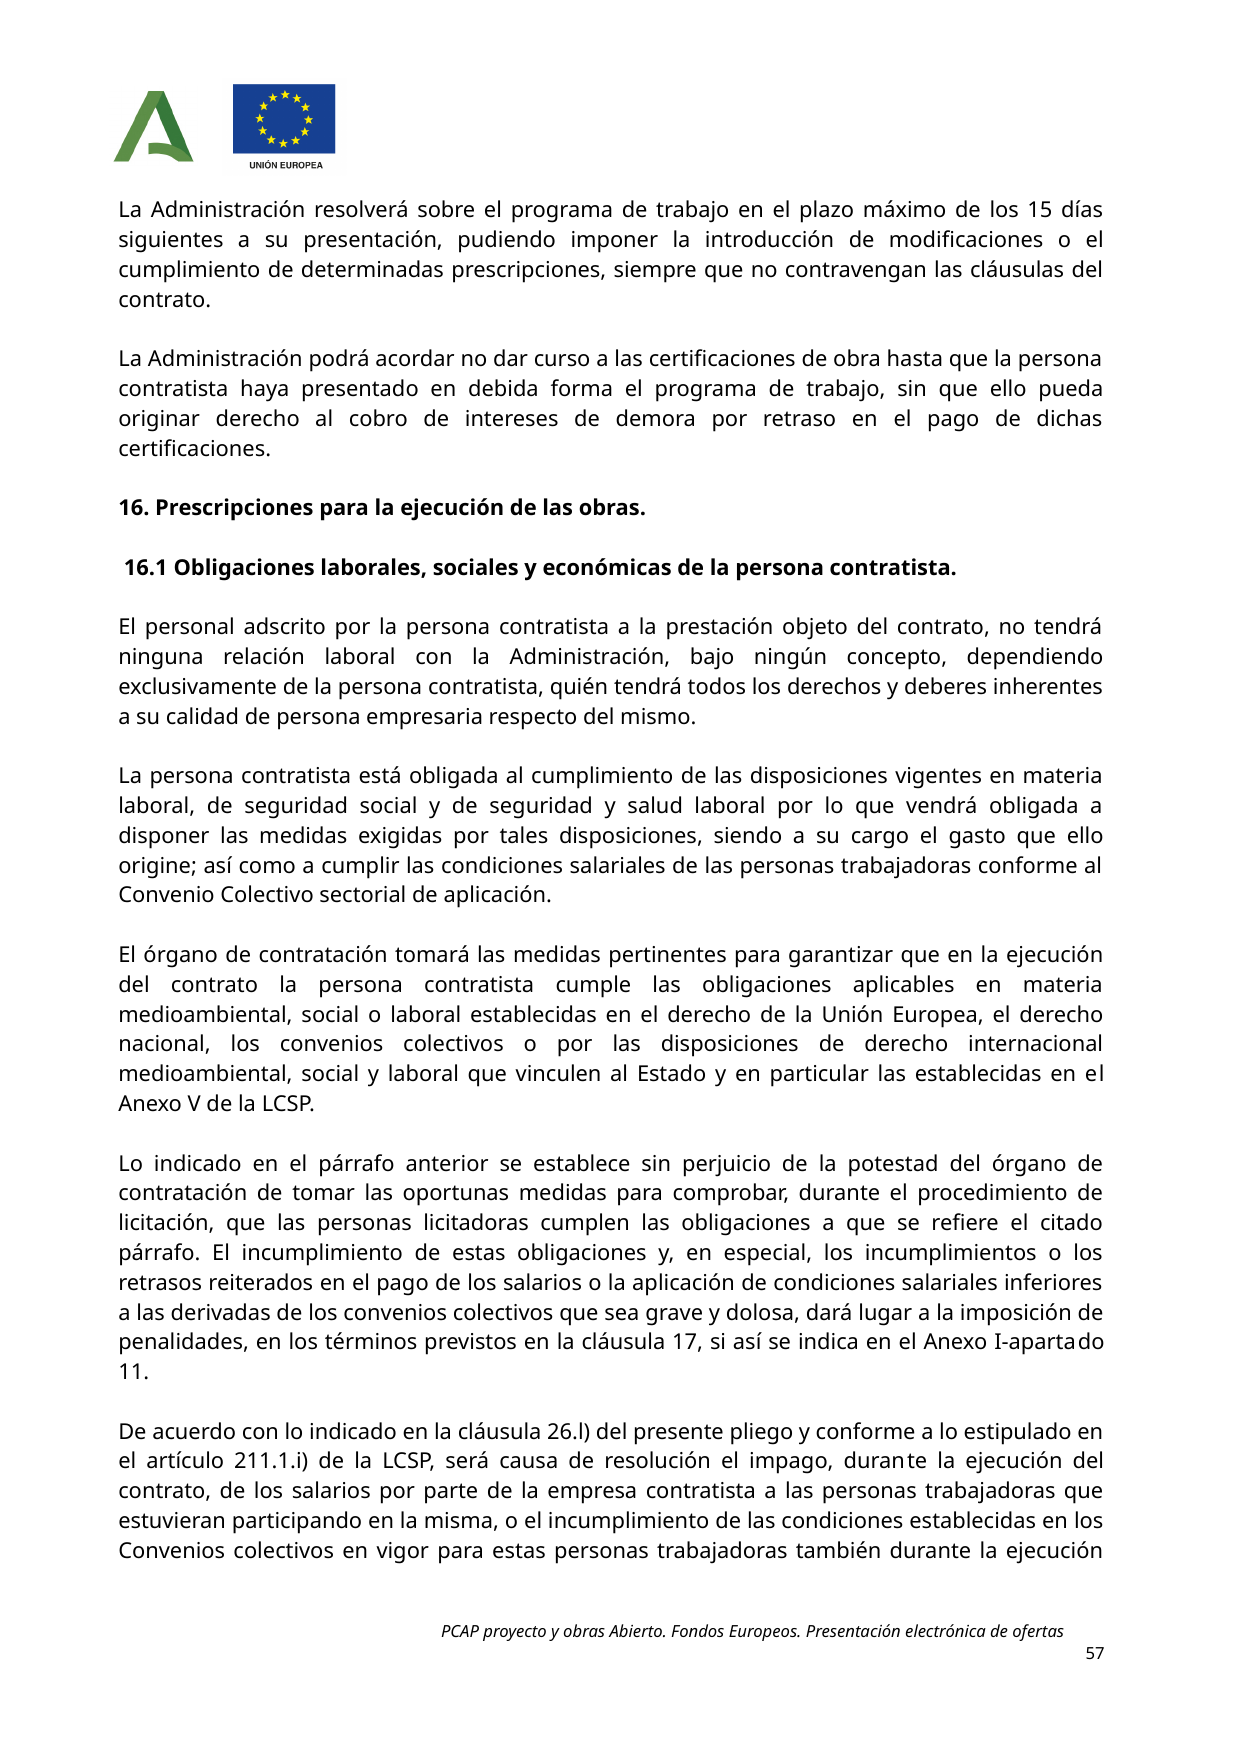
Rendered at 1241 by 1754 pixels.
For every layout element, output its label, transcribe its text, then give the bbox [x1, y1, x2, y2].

text El personal adscrito por la persona contratista a la prestación objeto del contrato, no tendrá ninguna relación laboral con la Administración, bajo ningún concepto, dependiendo exclusivamente de la persona contratista, quién tendrá todos los derechos y deberes inherentes a su calidad de persona empresaria respecto del mismo. [118, 611, 1104, 731]
picture [221, 78, 347, 176]
picture [109, 86, 198, 166]
text 16.1 Obligaciones laborales, sociales y económicas de la persona contratista. [118, 552, 1104, 582]
text El órgano de contratación tomará las medidas pertinentes para garantizar que en la ejecución del contrato la persona contratista cumple las obligaciones aplicables en materia medioambiental, social o laboral establecidas en el derecho de la Unión Europea, el derecho nacional, los convenios colectivos o por las disposiciones de derecho internacional medioambiental, social y laboral que vinculen al Estado y en particular las establecidas en el Anexo V de la LCSP. [118, 939, 1104, 1118]
text La persona contratista está obligada al cumplimiento de las disposiciones vigentes en materia laboral, de seguridad social y de seguridad y salud laboral por lo que vendrá obligada a disponer las medidas exigidas por tales disposiciones, siendo a su cargo el gasto que ello origine; así como a cumplir las condiciones salariales de las personas trabajadoras conforme al Convenio Colectivo sectorial de aplicación. [118, 760, 1104, 909]
text 16. Prescripciones para la ejecución de las obras. [118, 492, 1104, 522]
text Lo indicado en el párrafo anterior se establece sin perjuicio de la potestad del órgano de contratación de tomar las oportunas medidas para comprobar, durante el procedimiento de licitación, que las personas licitadoras cumplen las obligaciones a que se refiere el citado párrafo. El incumplimiento de estas obligaciones y, en especial, los incumplimientos o los retrasos reiterados en el pago de los salarios o la aplicación de condiciones salariales inferiores a las derivadas de los convenios colectivos que sea grave y dolosa, dará lugar a la imposición de penalidades, en los términos previstos en la cláusula 17, si así se indica en el Anexo I-apartado 11. [118, 1148, 1104, 1386]
text La Administración resolverá sobre el programa de trabajo en el plazo máximo de los 15 días siguientes a su presentación, pudiendo imponer la introducción de modificaciones o el cumplimiento de determinadas prescripciones, siempre que no contravengan las cláusulas del contrato. [118, 194, 1104, 313]
text De acuerdo con lo indicado en la cláusula 26.l) del presente pliego y conforme a lo estipulado en el artículo 211.1.i) de la LCSP, será causa de resolución el impago, durante la ejecución del contrato, de los salarios por parte de la empresa contratista a las personas trabajadoras que estuvieran participando en la misma, o el incumplimiento de las condiciones establecidas en los Convenios colectivos en vigor para estas personas trabajadoras también durante la ejecución [118, 1416, 1104, 1565]
text La Administración podrá acordar no dar curso a las certificaciones de obra hasta que la persona contratista haya presentado en debida forma el programa de trabajo, sin que ello pueda originar derecho al cobro de intereses de demora por retraso en el pago de dichas certificaciones. [118, 343, 1104, 462]
